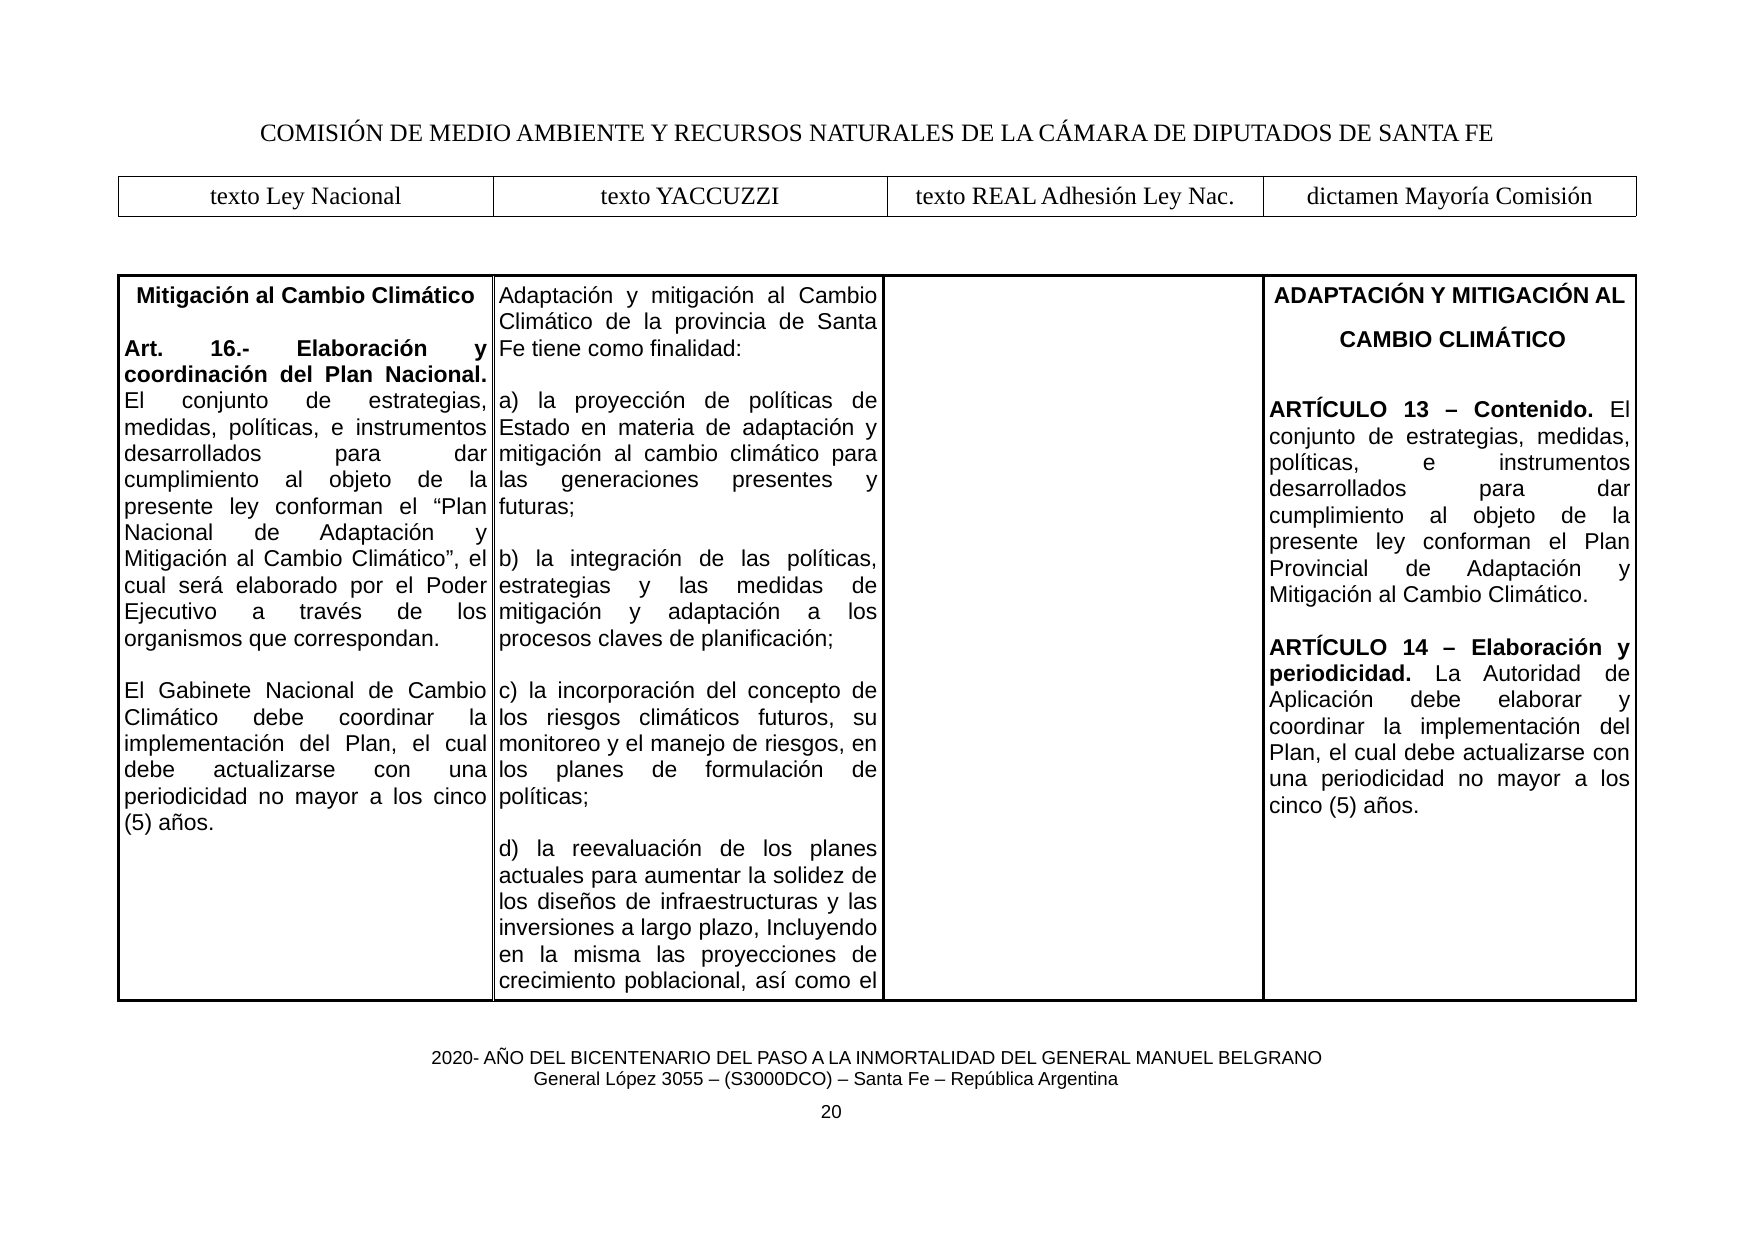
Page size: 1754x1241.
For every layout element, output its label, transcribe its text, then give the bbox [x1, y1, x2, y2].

table_cell Adaptación y Mitigación al Cambio Climático ARTÍCULO 13 – Contenido. El conjunto de estrategias, medidas, políticas, e instrumentos desarrollados para dar cumplimiento al objeto de la presente ley conforman el Plan Provincial de Adaptación y Mitigación al Cambio Climático. ARTÍCULO 14 – Elaboración y periodicidad. La Autoridad de Aplicación debe elaborar y coordinar la implementación del Plan, el cual debe actualizarse con una periodicidad no mayor a los cinco (5) años. [1265, 277, 1635, 999]
table_cell [885, 277, 1262, 999]
table_cell Mitigación al Cambio Climático Art. 16.- Elaboración y coordinación del Plan Nacional. El conjunto de estrategias, medidas, políticas, e instrumentos desarrollados para dar cumplimiento al objeto de la presente ley conforman el “Plan Nacional de Adaptación y Mitigación al Cambio Climático”, el cual será elaborado por el Poder Ejecutivo a través de los organismos que correspondan. El Gabinete Nacional de Cambio Climático debe coordinar la implementación del Plan, el cual debe actualizarse con una periodicidad no mayor a los cinco (5) años. [120, 277, 492, 999]
table_cell Adaptación y mitigación al Cambio Climático de la provincia de Santa Fe tiene como finalidad: a) la proyección de políticas de Estado en materia de adaptación y mitigación al cambio climático para las generaciones presentes y futuras; b) la integración de las políticas, estrategias y las medidas de mitigación y adaptación a los procesos claves de planificación; c) la incorporación del concepto de los riesgos climáticos futuros, su monitoreo y el manejo de riesgos, en los planes de formulación de políticas; d) la reevaluación de los planes actuales para aumentar la solidez de los diseños de infraestructuras y las inversiones a largo plazo, Incluyendo en la misma las proyecciones de crecimiento poblacional, así como el [495, 277, 882, 999]
